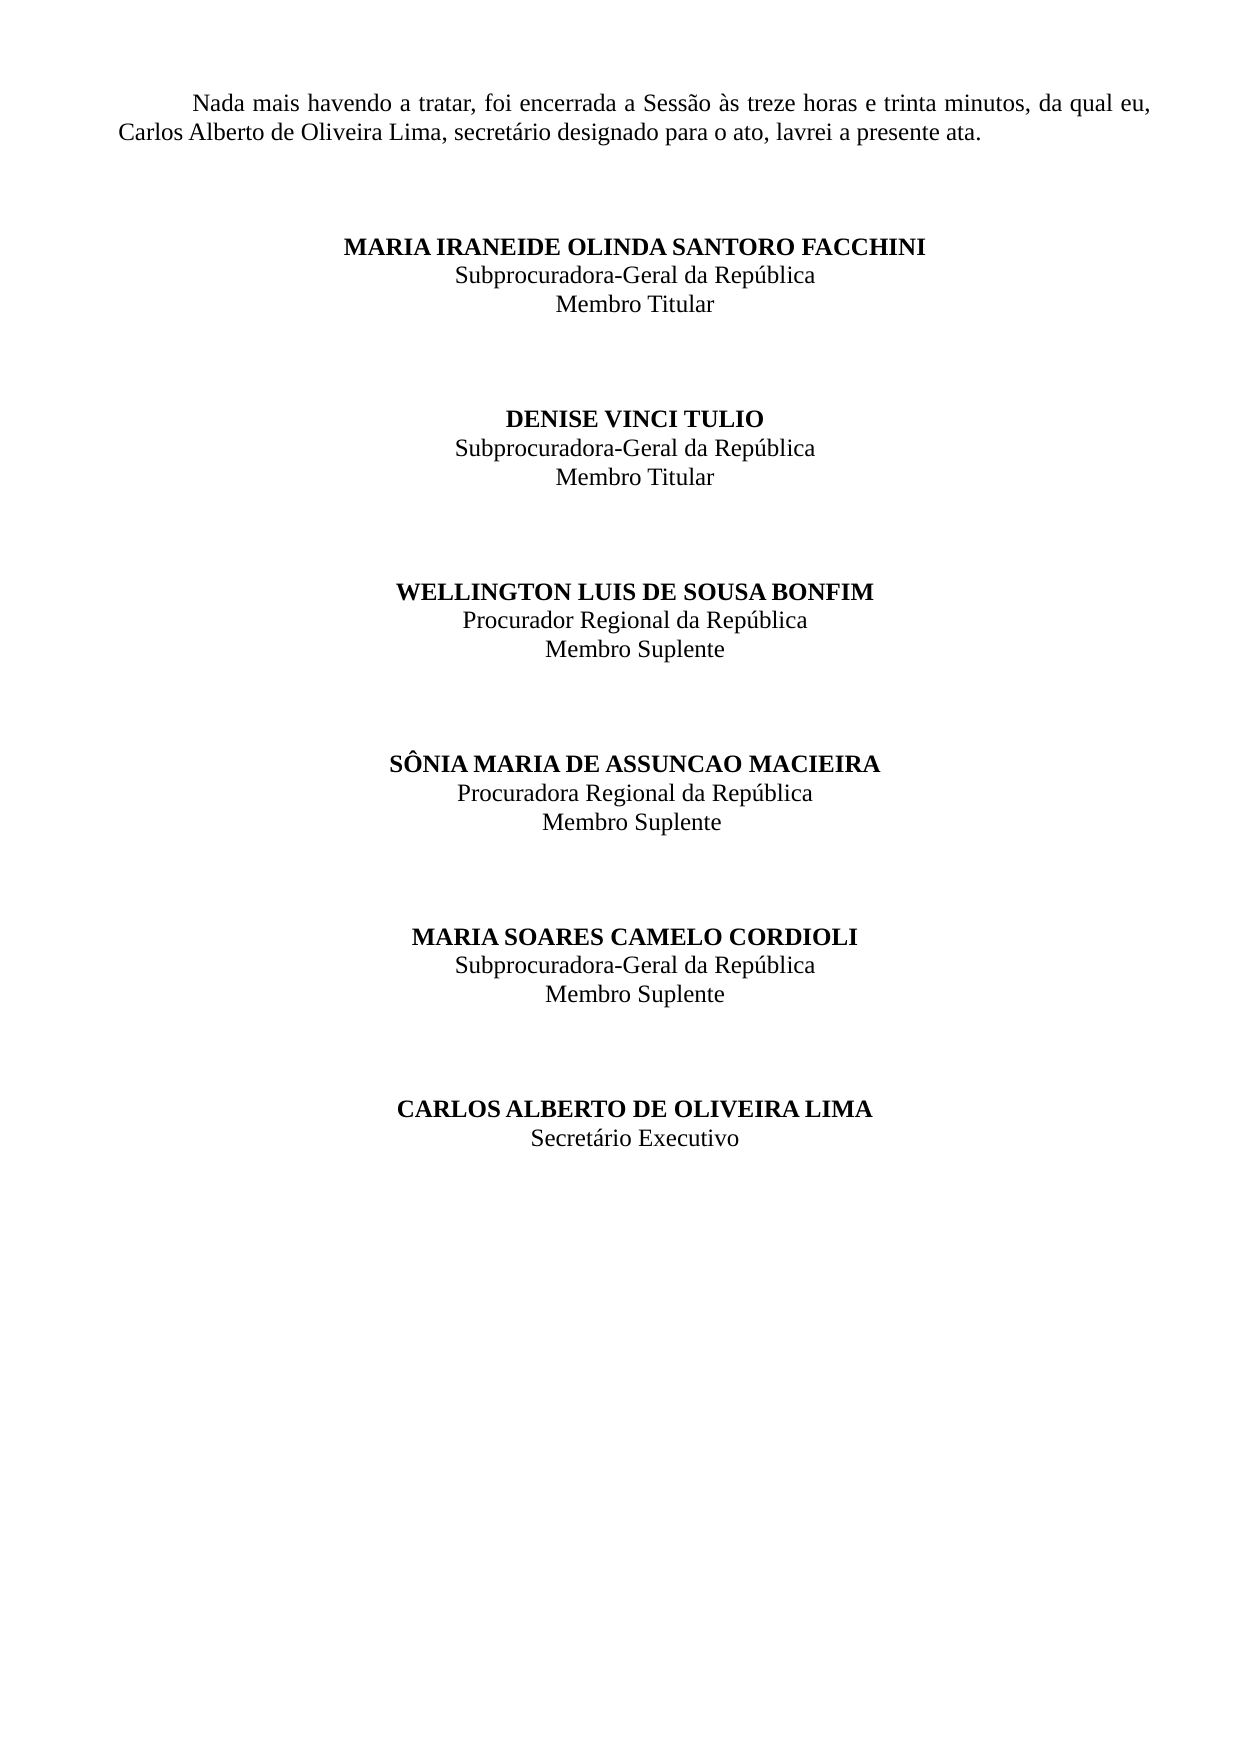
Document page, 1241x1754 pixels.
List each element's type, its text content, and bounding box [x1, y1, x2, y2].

text Membro Titular [118, 462, 1152, 490]
text Membro Suplente [118, 807, 1152, 835]
text Subprocuradora-Geral da República [118, 950, 1152, 979]
text Procuradora Regional da República [118, 778, 1152, 807]
text WELLINGTON LUIS DE SOUSA BONFIM [118, 577, 1152, 605]
text MARIA IRANEIDE OLINDA SANTORO FACCHINI [118, 232, 1152, 260]
text Secretário Executivo [118, 1123, 1152, 1152]
text Procurador Regional da República [118, 605, 1152, 634]
text Subprocuradora-Geral da República [118, 433, 1152, 462]
text Membro Titular [118, 289, 1152, 318]
text CARLOS ALBERTO DE OLIVEIRA LIMA [118, 1094, 1152, 1123]
text Subprocuradora-Geral da República [118, 260, 1152, 289]
text SÔNIA MARIA DE ASSUNCAO MACIEIRA [118, 749, 1152, 778]
text Nada mais havendo a tratar, foi encerrada a Sessão às treze horas e trinta minutos, da qual eu, Carlos Alberto de Oliveira Lima, secretário designado para o ato, lavrei a presente ata. [118, 88, 1152, 145]
text MARIA SOARES CAMELO CORDIOLI [118, 922, 1152, 950]
text Membro Suplente [118, 979, 1152, 1008]
text DENISE VINCI TULIO [118, 404, 1152, 433]
text Membro Suplente [118, 634, 1152, 663]
